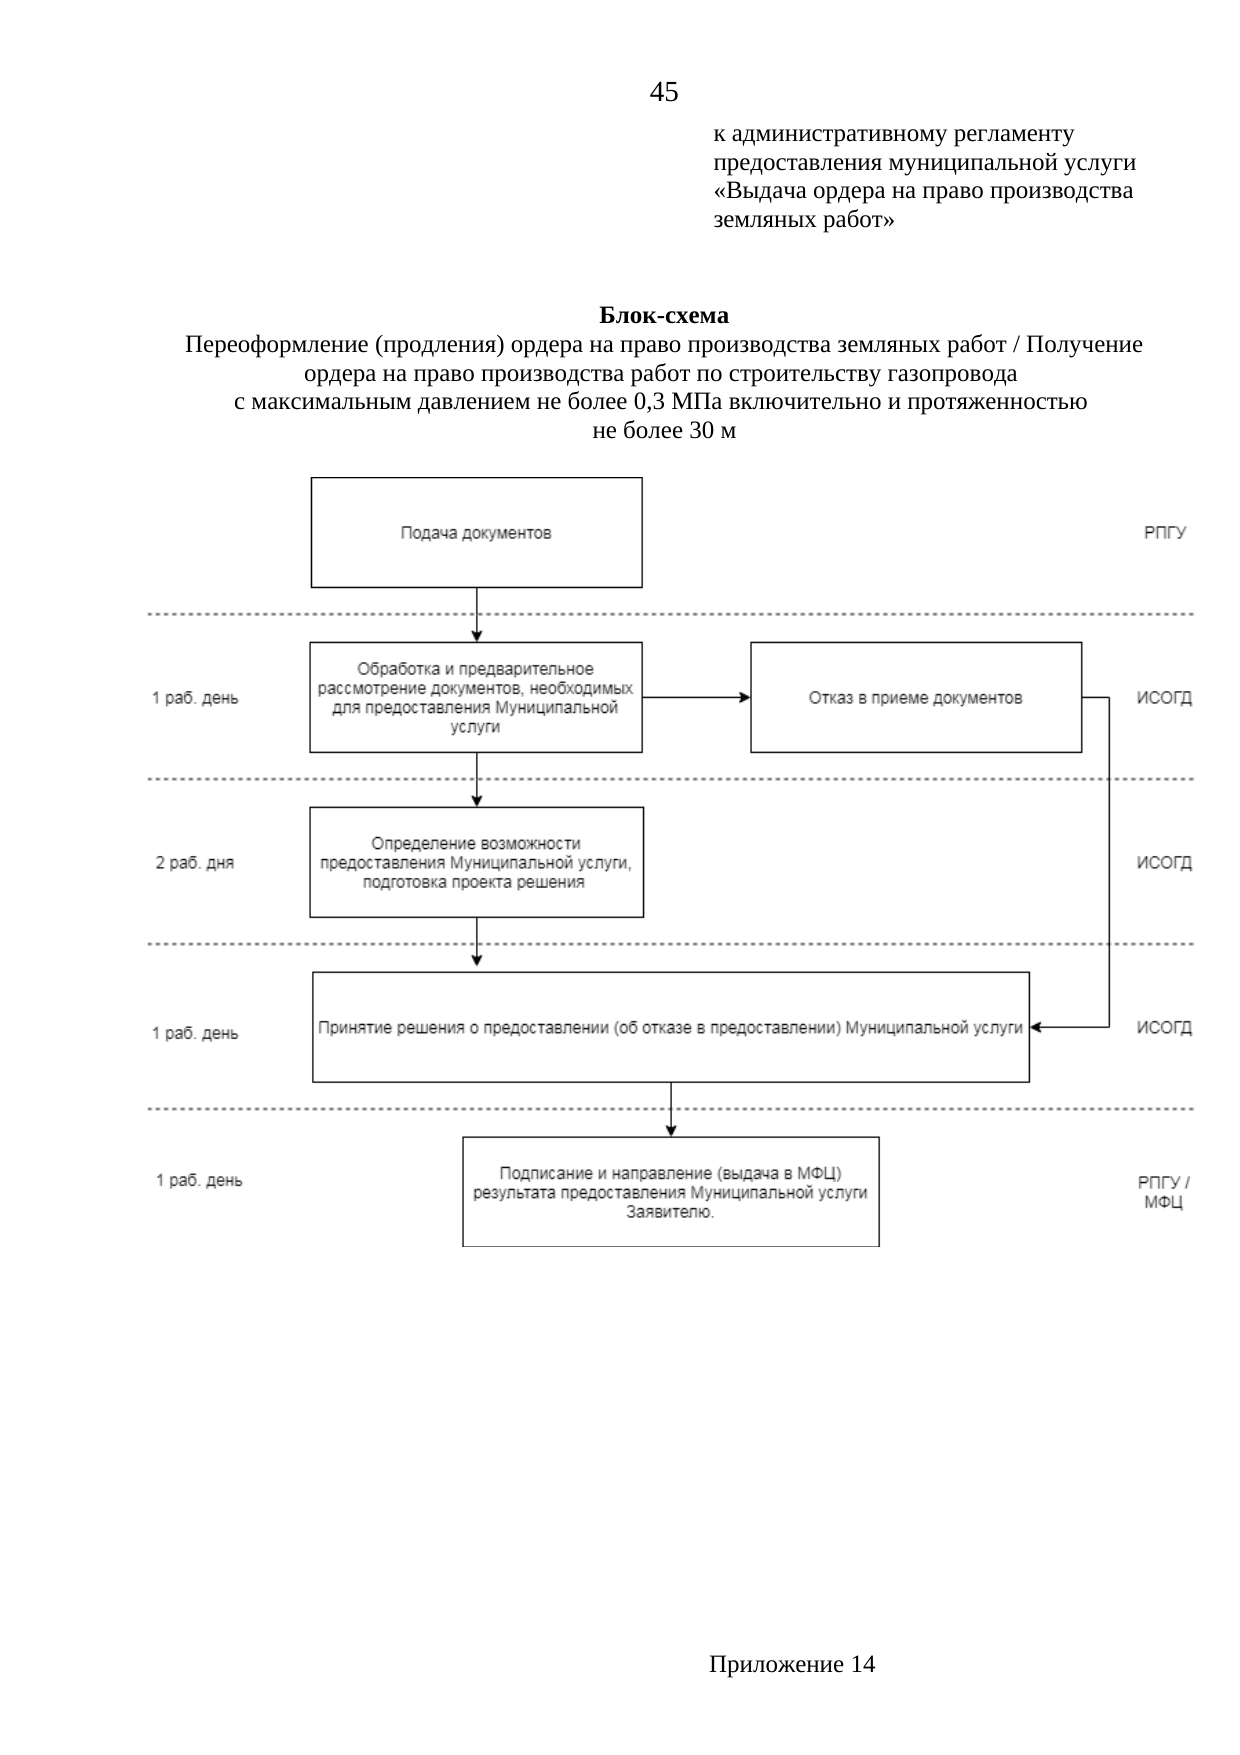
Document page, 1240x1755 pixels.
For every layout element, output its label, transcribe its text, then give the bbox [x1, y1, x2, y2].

text к административному регламенту предоставления муниципальной услуги «Выдача ордера на право производства земляных работ» [713, 118, 1181, 233]
text Блок-схема [148, 300, 1181, 329]
text Переоформление (продления) ордера на право производства земляных работ / Получение ордера на право производства работ по строительству газопровода с максимальным давлением не более 0,3 МПа включительно и протяженностью не более 30 м [148, 329, 1181, 444]
text Приложение 14 [709, 1649, 1181, 1678]
